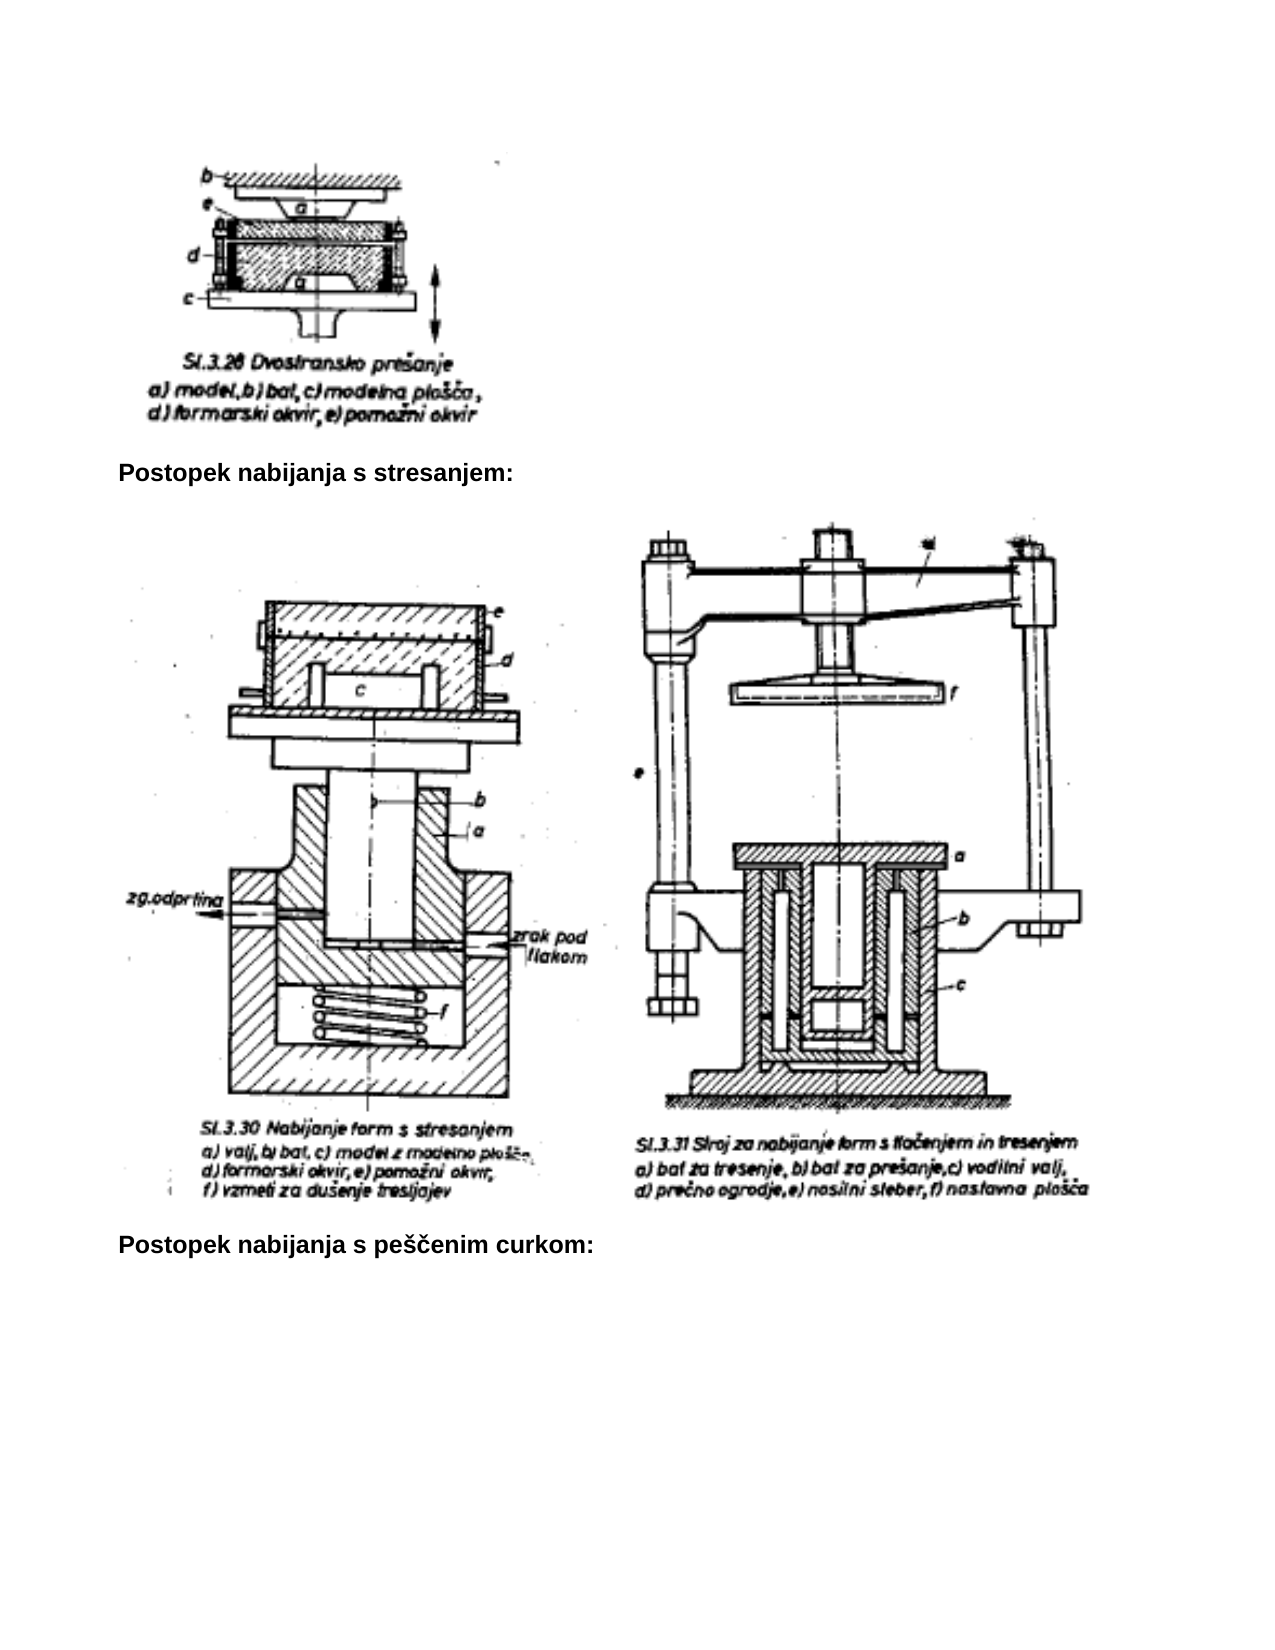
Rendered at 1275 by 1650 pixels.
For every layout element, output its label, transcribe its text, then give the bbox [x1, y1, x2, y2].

text Postopek nabijanja s stresanjem: [118, 458, 1157, 487]
text Postopek nabijanja s peščenim curkom: [118, 1230, 1157, 1259]
